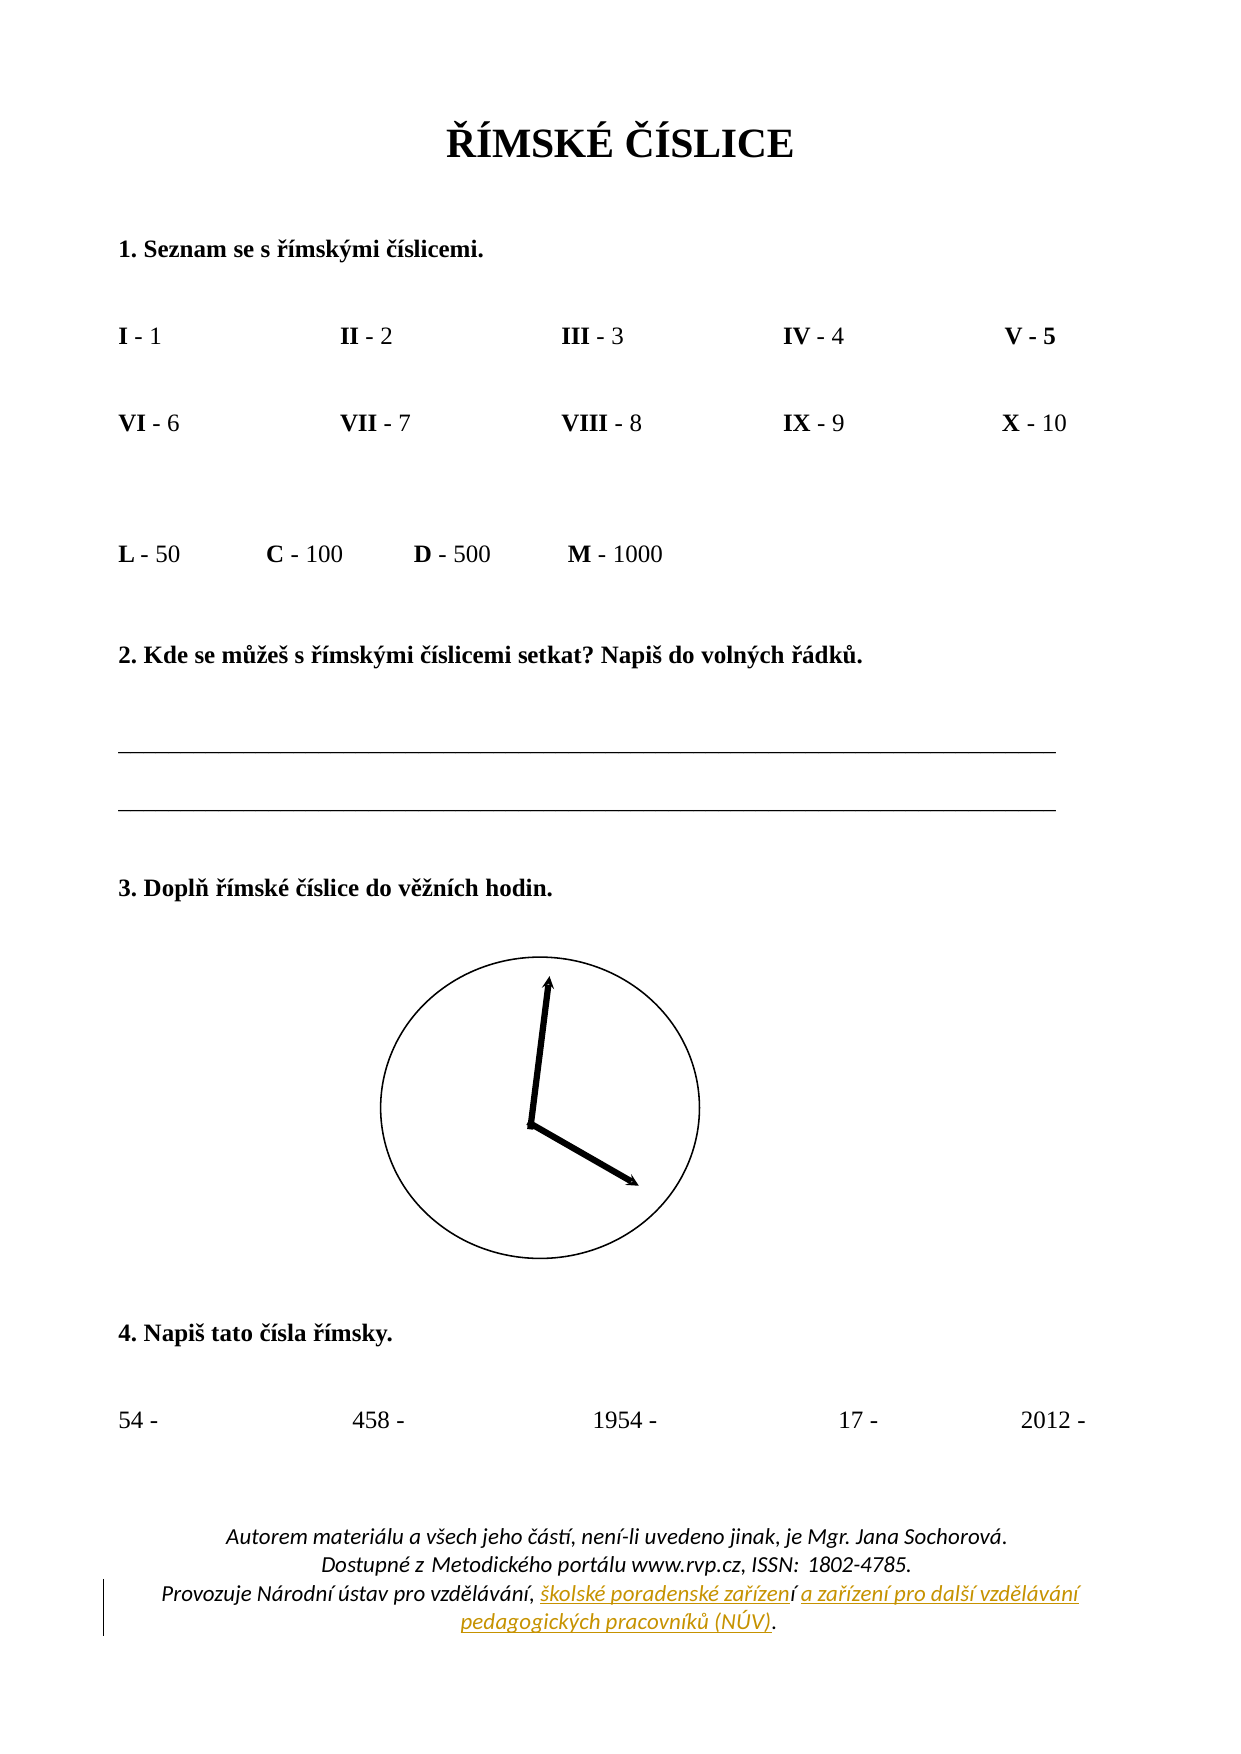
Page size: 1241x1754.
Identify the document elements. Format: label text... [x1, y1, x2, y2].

text 4. Napiš tato čísla římsky. [118, 1318, 1122, 1347]
text L - 50 C - 100 D - 500 M - 1000 [118, 538, 1122, 567]
text ŘÍMSKÉ ČÍSLICE [118, 118, 1122, 166]
text ___________________________________________________________________________ [118, 785, 1122, 814]
text VI - 6 VII - 7 VIII - 8 IX - 9 X - 10 [118, 408, 1122, 437]
text I - 1 II - 2 III - 3 IV - 4 V - 5 [118, 321, 1122, 350]
text ___________________________________________________________________________ [118, 727, 1122, 756]
text 2. Kde se můžeš s římskými číslicemi setkat? Napiš do volných řádků. [118, 640, 1122, 669]
text 1. Seznam se s římskými číslicemi. [118, 234, 1122, 263]
text 3. Doplň římské číslice do věžních hodin. [118, 873, 1122, 902]
text 54 - 458 - 1954 - 17 - 2012 - [118, 1405, 1122, 1434]
